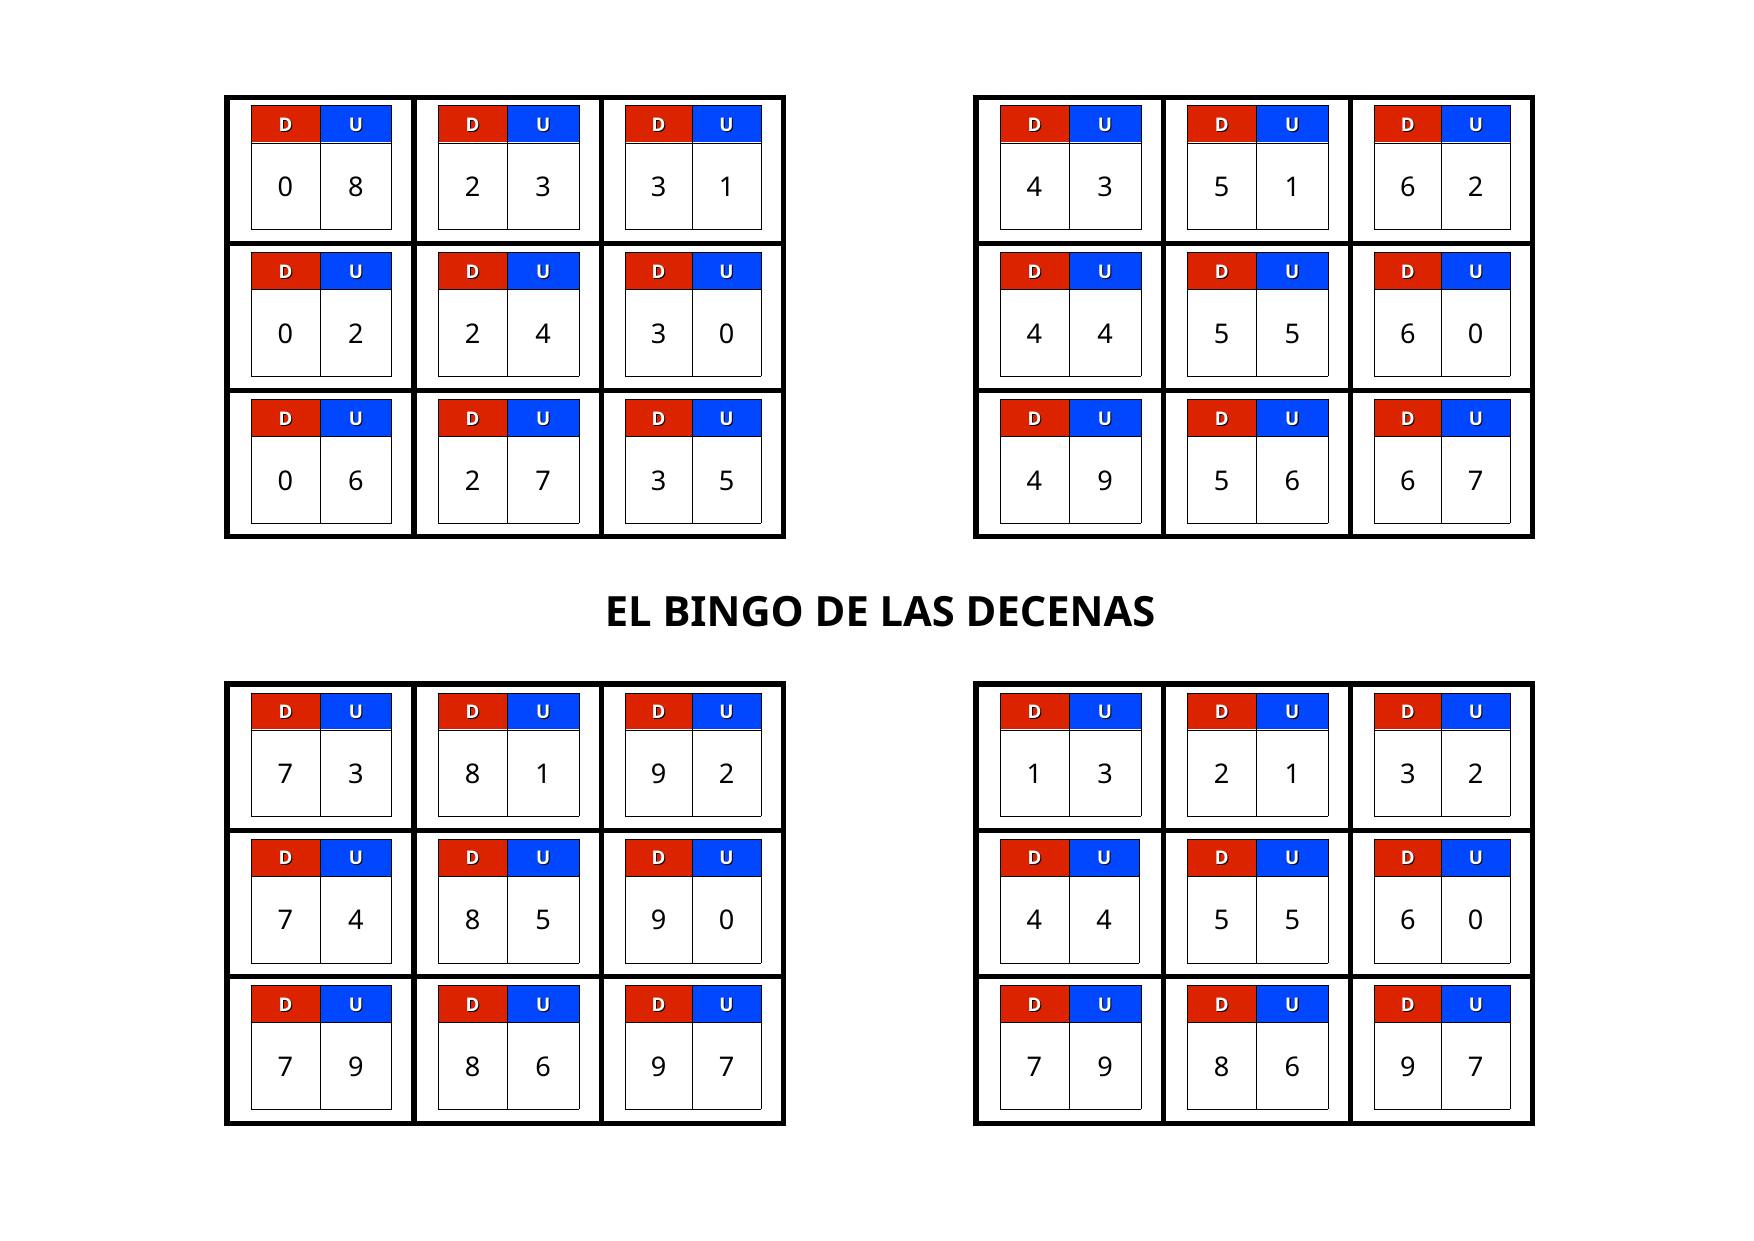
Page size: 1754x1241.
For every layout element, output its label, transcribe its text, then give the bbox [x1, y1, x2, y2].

table_cell 4 [1001, 877, 1069, 963]
table_cell 7 [252, 731, 320, 816]
table_cell 3 [1070, 731, 1141, 816]
table_header U [321, 400, 391, 436]
table_cell 7 [508, 437, 579, 523]
table_cell [1166, 979, 1348, 1121]
table_cell 6 [1257, 437, 1328, 523]
table_header U [693, 253, 761, 289]
table_header [1353, 100, 1530, 241]
table_cell [1353, 979, 1530, 1121]
table_header D [1188, 986, 1256, 1022]
table_cell 5 [1188, 877, 1256, 963]
table_cell [979, 833, 1161, 974]
table_cell 2 [321, 290, 391, 376]
table_header U [1070, 106, 1141, 142]
table_header U [693, 694, 761, 729]
table_cell [604, 833, 781, 974]
table_header D [252, 694, 320, 729]
table_cell [786, 393, 973, 539]
table_header D [1375, 400, 1441, 436]
table_header U [321, 253, 391, 289]
table_cell 3 [626, 290, 692, 376]
table_cell 7 [693, 1023, 761, 1109]
table_header [786, 95, 973, 246]
table_cell 8 [439, 731, 507, 816]
table_header D [1375, 253, 1441, 289]
table_header U [508, 253, 579, 289]
table_header U [1442, 106, 1510, 142]
table_cell [230, 833, 411, 974]
table_header U [693, 840, 761, 876]
table_cell [1166, 246, 1348, 388]
table_cell 2 [439, 437, 507, 523]
table_cell 8 [321, 144, 391, 229]
table_header U [508, 400, 579, 436]
table_cell 3 [626, 144, 692, 229]
table_cell [1353, 246, 1530, 388]
table_header D [252, 253, 320, 289]
table_header D [252, 986, 320, 1022]
table_header D [1001, 694, 1069, 729]
table_cell 3 [508, 144, 579, 229]
table_cell 4 [1001, 144, 1069, 229]
table_header U [1442, 400, 1510, 436]
table_header U [1070, 253, 1141, 289]
table_cell 4 [1001, 290, 1069, 376]
table_header [979, 100, 1161, 241]
table_cell 6 [321, 437, 391, 523]
table_header U [508, 840, 579, 876]
table_header [417, 100, 599, 241]
table_cell 2 [1442, 731, 1510, 816]
table_cell [786, 833, 973, 979]
table_header U [1070, 694, 1141, 729]
table_cell 2 [693, 731, 761, 816]
table_cell [604, 246, 781, 388]
table_cell 3 [1375, 731, 1441, 816]
table_header D [1001, 253, 1069, 289]
table_cell [1353, 393, 1530, 534]
table_cell 0 [252, 290, 320, 376]
table_cell [1166, 687, 1348, 828]
table_cell 9 [626, 731, 692, 816]
table_header U [1442, 694, 1510, 729]
table_header U [1257, 986, 1328, 1022]
table_cell [417, 979, 599, 1121]
table_cell [979, 979, 1161, 1121]
table_header [1166, 100, 1348, 241]
table_header [230, 100, 411, 241]
table_header D [1375, 840, 1441, 876]
table_cell 1 [1257, 731, 1328, 816]
table_cell [786, 246, 973, 393]
table_cell [1353, 833, 1530, 974]
table_header D [1188, 400, 1256, 436]
table_cell [979, 246, 1161, 388]
table_header U [321, 840, 391, 876]
table_header D [626, 253, 692, 289]
table_cell 4 [321, 877, 391, 963]
table_header U [1070, 400, 1141, 436]
table_header D [252, 106, 320, 142]
table_header D [439, 694, 507, 729]
table_cell 3 [626, 437, 692, 523]
table_header U [1070, 986, 1141, 1022]
table_cell 4 [1070, 290, 1141, 376]
table_cell 5 [1188, 290, 1256, 376]
table_header D [439, 840, 507, 876]
table_cell [786, 681, 973, 833]
table_cell 6 [1375, 144, 1441, 229]
table_cell 8 [439, 1023, 507, 1109]
table_cell 3 [1070, 144, 1141, 229]
table_cell 5 [1257, 877, 1328, 963]
table_header U [508, 694, 579, 729]
table_cell 9 [626, 877, 692, 963]
table_header U [321, 986, 391, 1022]
table_header U [1257, 840, 1328, 876]
table_header U [508, 986, 579, 1022]
table_cell 3 [321, 731, 391, 816]
table_cell 2 [439, 144, 507, 229]
table_cell 8 [1188, 1023, 1256, 1109]
table_header D [1001, 400, 1069, 436]
table_cell 6 [1375, 877, 1441, 963]
table_header D [439, 400, 507, 436]
table_cell 4 [1070, 877, 1139, 963]
table_cell [417, 246, 599, 388]
table_cell 4 [1001, 437, 1069, 523]
table_cell 1 [508, 731, 579, 816]
table_header D [252, 400, 320, 436]
table_header U [1257, 400, 1328, 436]
table_header D [252, 840, 320, 876]
table_cell 5 [1188, 437, 1256, 523]
table_header D [626, 400, 692, 436]
table_cell 0 [693, 877, 761, 963]
table_cell 1 [1001, 731, 1069, 816]
table_cell 6 [1257, 1023, 1328, 1109]
table_header D [1001, 986, 1069, 1022]
table_cell 5 [1188, 144, 1256, 229]
table_header U [693, 400, 761, 436]
table_cell 8 [439, 877, 507, 963]
table_cell [230, 979, 411, 1121]
table_cell [604, 979, 781, 1121]
table_cell [979, 393, 1161, 534]
table_cell 7 [1442, 437, 1510, 523]
table_cell [786, 979, 973, 1126]
table_header D [626, 840, 692, 876]
table_cell 0 [1442, 290, 1510, 376]
table_cell 6 [1375, 290, 1441, 376]
table_header D [626, 986, 692, 1022]
table_cell 5 [508, 877, 579, 963]
table_cell 2 [1188, 731, 1256, 816]
table_cell 9 [626, 1023, 692, 1109]
table_cell [417, 687, 599, 828]
table_cell [417, 833, 599, 974]
table_header U [1257, 694, 1328, 729]
table_cell [979, 687, 1161, 828]
table_cell 1 [693, 144, 761, 229]
table_header D [1188, 253, 1256, 289]
table_header D [1188, 840, 1256, 876]
table_header U [321, 694, 391, 729]
table_cell [1166, 393, 1348, 534]
table_cell 7 [252, 1023, 320, 1109]
table_header U [1442, 253, 1510, 289]
table_cell [1353, 687, 1530, 828]
table_header U [508, 106, 579, 142]
table_cell 6 [508, 1023, 579, 1109]
table_header U [1442, 986, 1510, 1022]
table_cell 0 [252, 144, 320, 229]
table_cell 5 [1257, 290, 1328, 376]
table_header D [1375, 694, 1441, 729]
table_cell 9 [1070, 1023, 1141, 1109]
table_header U [693, 986, 761, 1022]
table_cell 0 [1442, 877, 1510, 963]
table_cell [230, 393, 411, 534]
table_header U [1257, 253, 1328, 289]
table_header D [626, 106, 692, 142]
table_header D [1188, 106, 1256, 142]
table_cell 9 [1070, 437, 1141, 523]
table_cell 7 [252, 877, 320, 963]
table_cell 5 [693, 437, 761, 523]
table_header D [1188, 694, 1256, 729]
table_header D [1001, 106, 1069, 142]
table_cell 1 [1257, 144, 1328, 229]
table_header D [1001, 840, 1069, 876]
table_cell 7 [1001, 1023, 1069, 1109]
table_cell EL BINGO DE LAS DECENAS [224, 540, 1535, 681]
table_header D [439, 253, 507, 289]
table_cell 7 [1442, 1023, 1510, 1109]
table_header U [1442, 840, 1510, 876]
table_cell 9 [1375, 1023, 1441, 1109]
table_cell [230, 246, 411, 388]
table_header D [439, 986, 507, 1022]
table_header D [1375, 986, 1441, 1022]
table_header D [626, 694, 692, 729]
table_cell 2 [1442, 144, 1510, 229]
table_header D [439, 106, 507, 142]
table_cell [604, 687, 781, 828]
table_cell [417, 393, 599, 534]
table_cell [604, 393, 781, 534]
table_cell [1166, 833, 1348, 974]
table_header [604, 100, 781, 241]
table_cell 9 [321, 1023, 391, 1109]
table_cell 0 [252, 437, 320, 523]
table_header U [1257, 106, 1328, 142]
table_cell [230, 687, 411, 828]
table_cell 6 [1375, 437, 1441, 523]
table_header U [321, 106, 391, 142]
table_cell 0 [693, 290, 761, 376]
table_cell 4 [508, 290, 579, 376]
table_cell 2 [439, 290, 507, 376]
table_header U [1070, 840, 1139, 876]
table_header D [1375, 106, 1441, 142]
table_header U [693, 106, 761, 142]
